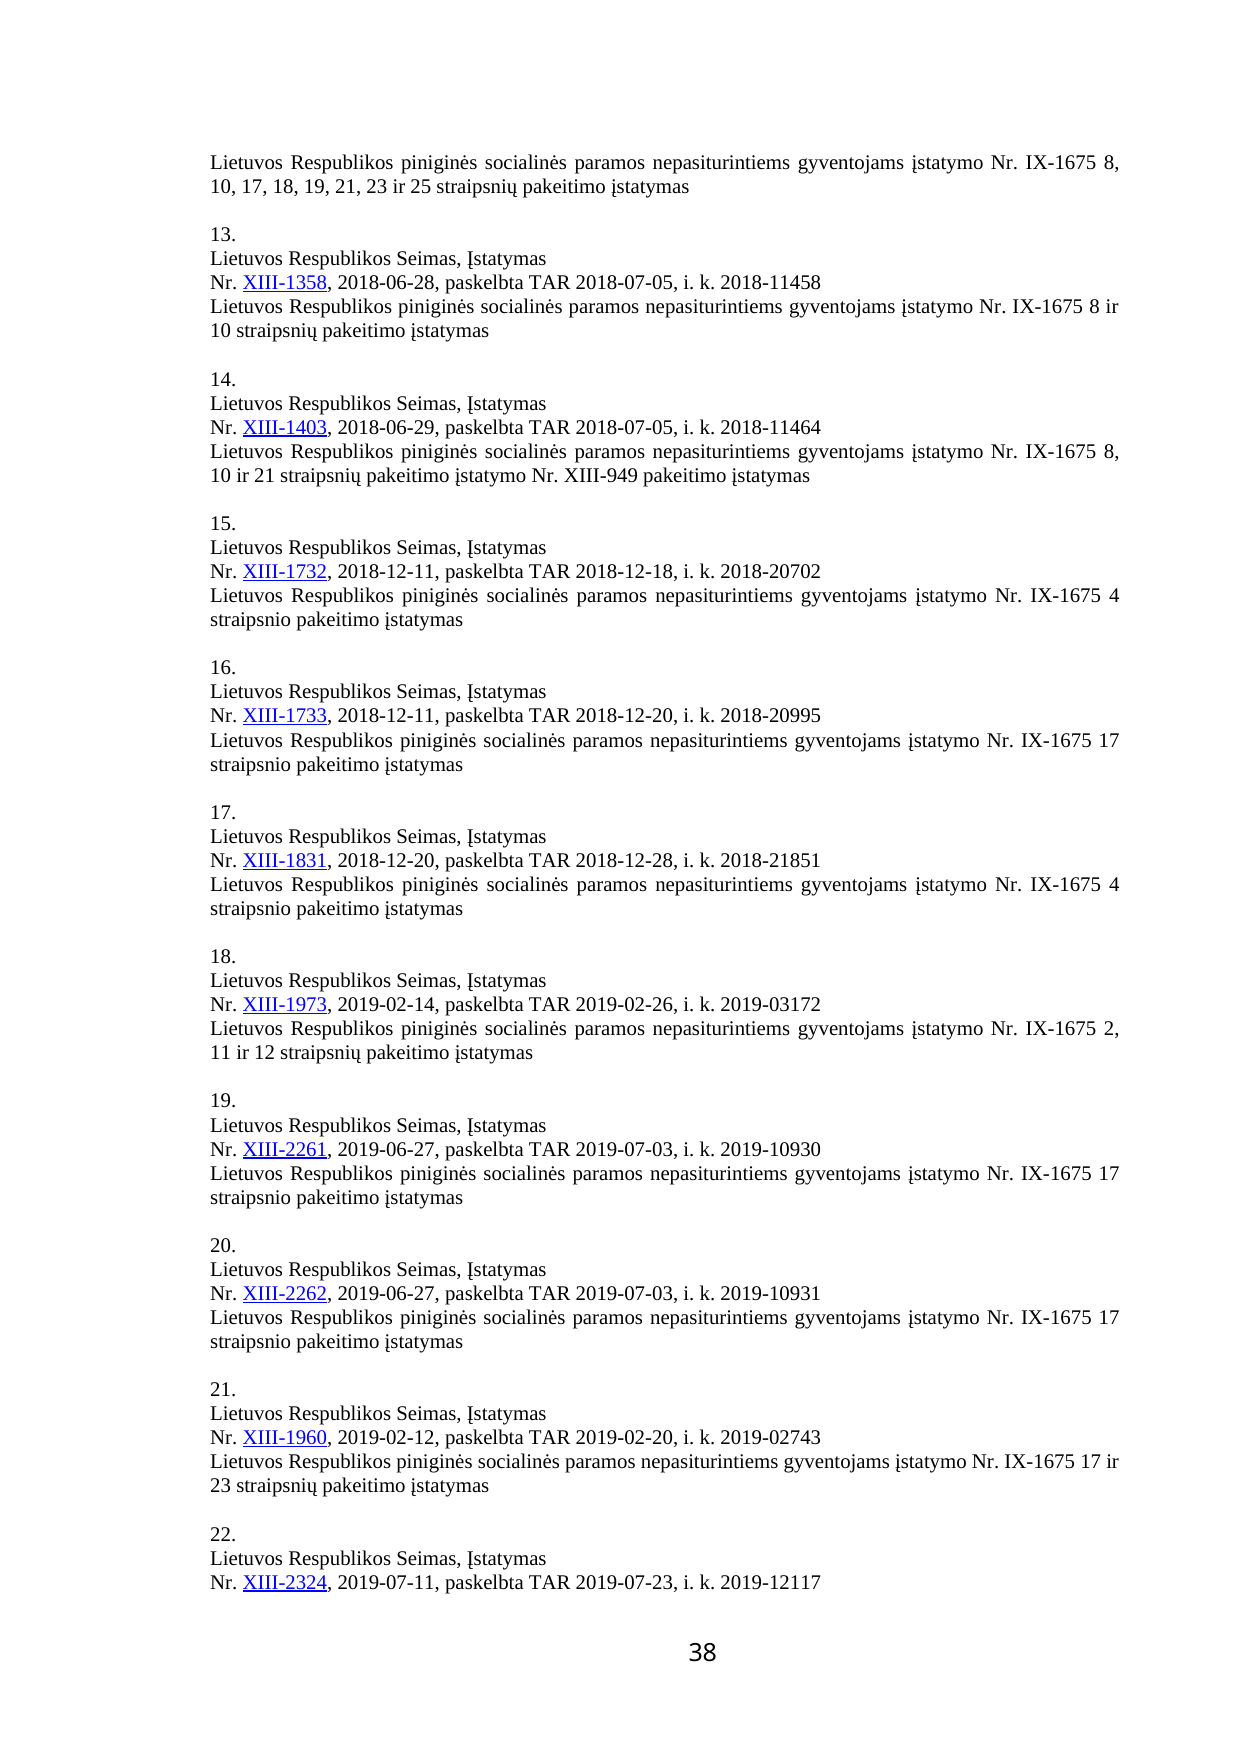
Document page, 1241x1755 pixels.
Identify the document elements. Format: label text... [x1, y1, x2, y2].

text Lietuvos Respublikos piniginės socialinės paramos nepasiturintiems gyventojams įstatymo Nr. IX-1675 4 straipsnio pakeitimo įstatymas [210, 872, 1120, 920]
text Lietuvos Respublikos piniginės socialinės paramos nepasiturintiems gyventojams įstatymo Nr. IX-1675 2, 11 ir 12 straipsnių pakeitimo įstatymas [210, 1016, 1120, 1064]
text Lietuvos Respublikos Seimas, Įstatymas [210, 1546, 1120, 1570]
text Lietuvos Respublikos piniginės socialinės paramos nepasiturintiems gyventojams įstatymo Nr. IX-1675 8, 10 ir 21 straipsnių pakeitimo įstatymo Nr. XIII-949 pakeitimo įstatymas [210, 439, 1120, 487]
text Lietuvos Respublikos Seimas, Įstatymas [210, 1257, 1120, 1281]
text Lietuvos Respublikos piniginės socialinės paramos nepasiturintiems gyventojams įstatymo Nr. IX-1675 8, 10, 17, 18, 19, 21, 23 ir 25 straipsnių pakeitimo įstatymas [210, 150, 1120, 198]
text 21. [210, 1377, 1120, 1401]
text Nr. XIII-1733, 2018-12-11, paskelbta TAR 2018-12-20, i. k. 2018-20995 [210, 703, 1120, 727]
text Lietuvos Respublikos Seimas, Įstatymas [210, 1112, 1120, 1137]
text 18. [210, 944, 1120, 968]
text Lietuvos Respublikos piniginės socialinės paramos nepasiturintiems gyventojams įstatymo Nr. IX-1675 17 straipsnio pakeitimo įstatymas [210, 1305, 1120, 1353]
text 14. [210, 367, 1120, 391]
text Nr. XIII-1358, 2018-06-28, paskelbta TAR 2018-07-05, i. k. 2018-11458 [210, 270, 1120, 294]
text Nr. XIII-2262, 2019-06-27, paskelbta TAR 2019-07-03, i. k. 2019-10931 [210, 1281, 1120, 1305]
text 16. [210, 655, 1120, 679]
text Lietuvos Respublikos piniginės socialinės paramos nepasiturintiems gyventojams įstatymo Nr. IX-1675 17 straipsnio pakeitimo įstatymas [210, 1161, 1120, 1209]
text Lietuvos Respublikos piniginės socialinės paramos nepasiturintiems gyventojams įstatymo Nr. IX-1675 4 straipsnio pakeitimo įstatymas [210, 583, 1120, 631]
text Lietuvos Respublikos piniginės socialinės paramos nepasiturintiems gyventojams įstatymo Nr. IX-1675 17 straipsnio pakeitimo įstatymas [210, 727, 1120, 776]
text Nr. XIII-1831, 2018-12-20, paskelbta TAR 2018-12-28, i. k. 2018-21851 [210, 848, 1120, 872]
text Lietuvos Respublikos Seimas, Įstatymas [210, 968, 1120, 992]
text Nr. XIII-1732, 2018-12-11, paskelbta TAR 2018-12-18, i. k. 2018-20702 [210, 559, 1120, 583]
text Nr. XIII-1403, 2018-06-29, paskelbta TAR 2018-07-05, i. k. 2018-11464 [210, 415, 1120, 439]
text 15. [210, 511, 1120, 535]
text 22. [210, 1522, 1120, 1546]
text Lietuvos Respublikos Seimas, Įstatymas [210, 1401, 1120, 1425]
text 17. [210, 800, 1120, 824]
text 13. [210, 222, 1120, 246]
text Lietuvos Respublikos Seimas, Įstatymas [210, 246, 1120, 270]
text Nr. XIII-2324, 2019-07-11, paskelbta TAR 2019-07-23, i. k. 2019-12117 [210, 1570, 1120, 1594]
text 19. [210, 1088, 1120, 1112]
text Lietuvos Respublikos Seimas, Įstatymas [210, 679, 1120, 703]
text Nr. XIII-2261, 2019-06-27, paskelbta TAR 2019-07-03, i. k. 2019-10930 [210, 1137, 1120, 1161]
text Lietuvos Respublikos Seimas, Įstatymas [210, 824, 1120, 848]
text Nr. XIII-1960, 2019-02-12, paskelbta TAR 2019-02-20, i. k. 2019-02743 [210, 1425, 1120, 1449]
text Lietuvos Respublikos piniginės socialinės paramos nepasiturintiems gyventojams įstatymo Nr. IX-1675 17 ir 23 straipsnių pakeitimo įstatymas [210, 1449, 1120, 1497]
text Lietuvos Respublikos Seimas, Įstatymas [210, 391, 1120, 415]
text 20. [210, 1233, 1120, 1257]
text Nr. XIII-1973, 2019-02-14, paskelbta TAR 2019-02-26, i. k. 2019-03172 [210, 992, 1120, 1016]
text Lietuvos Respublikos Seimas, Įstatymas [210, 535, 1120, 559]
text Lietuvos Respublikos piniginės socialinės paramos nepasiturintiems gyventojams įstatymo Nr. IX-1675 8 ir 10 straipsnių pakeitimo įstatymas [210, 294, 1120, 342]
